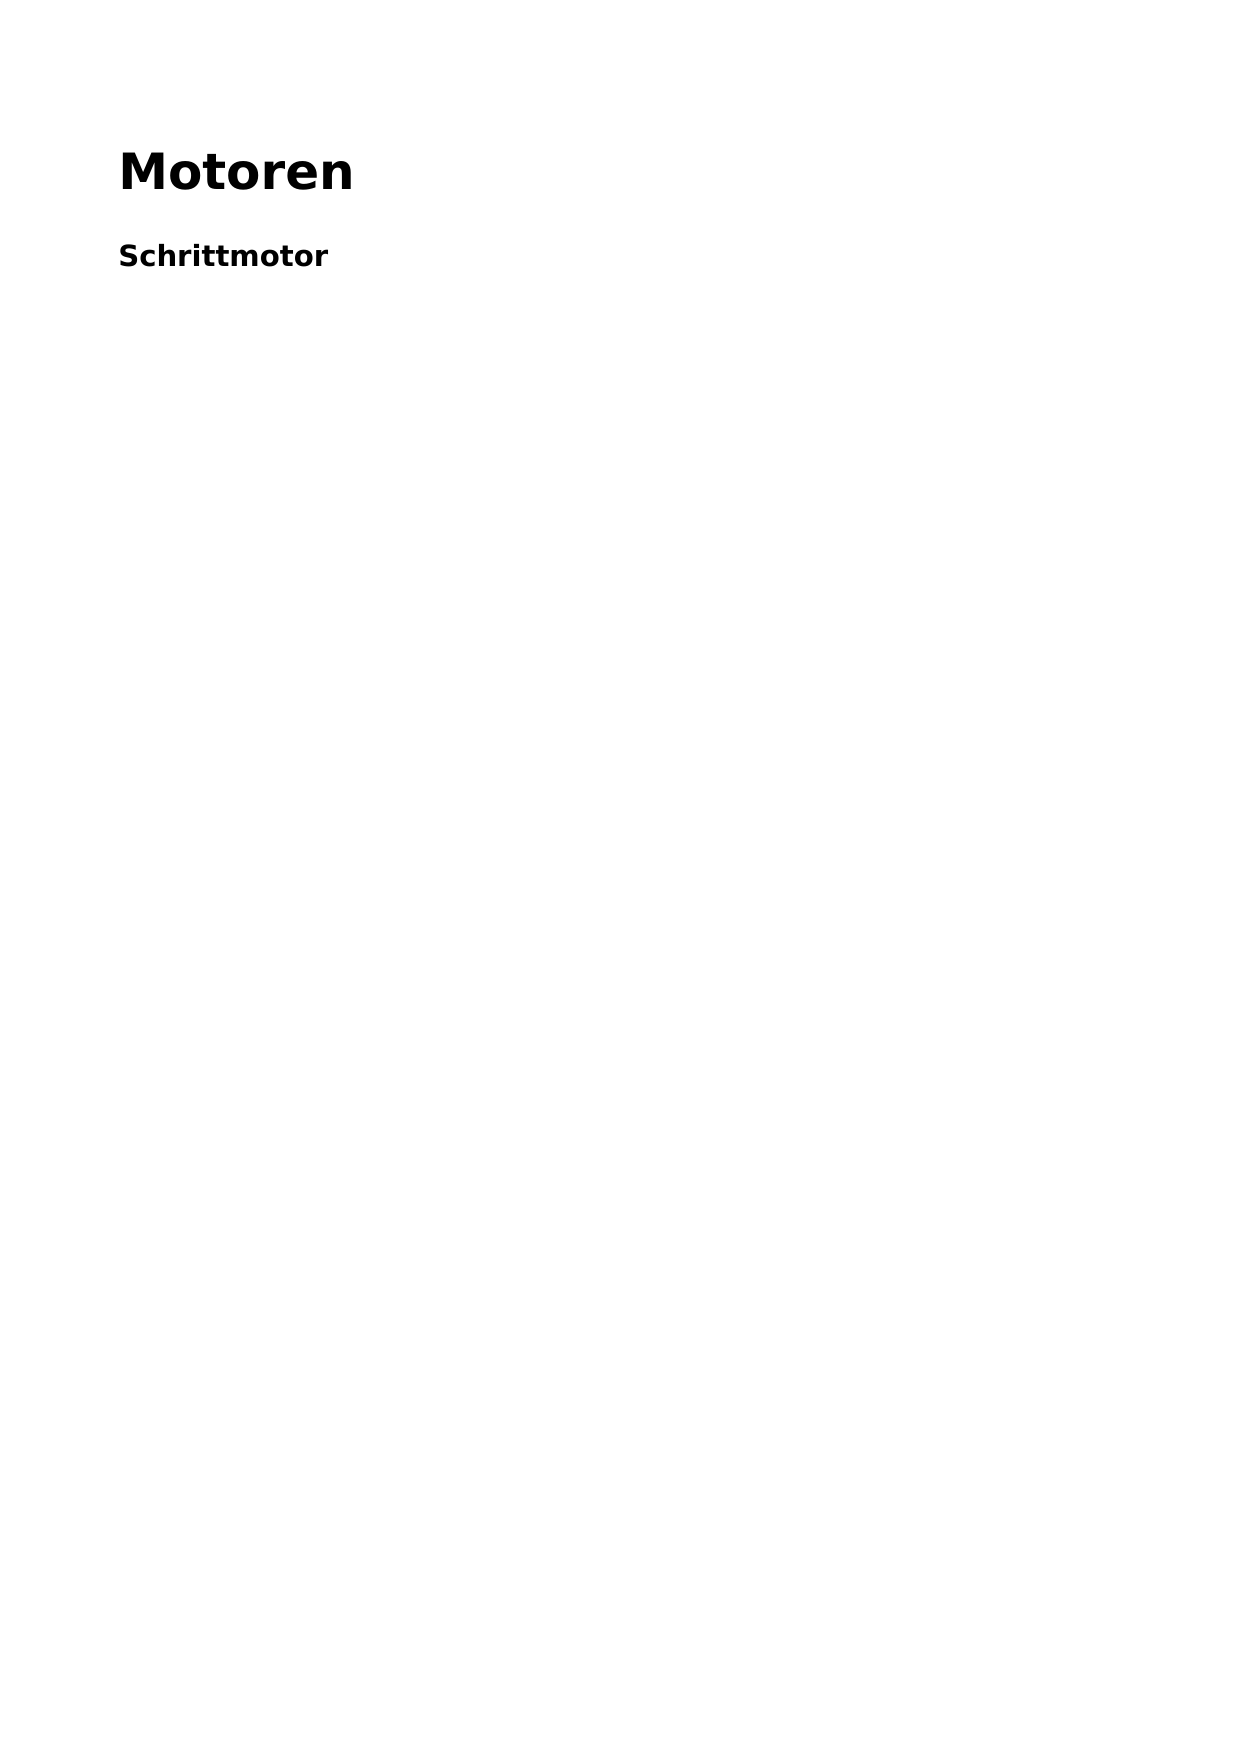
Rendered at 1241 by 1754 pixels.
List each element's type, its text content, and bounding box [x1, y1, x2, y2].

subtitle Schrittmotor [118, 239, 1122, 273]
subtitle Motoren [118, 143, 1122, 201]
